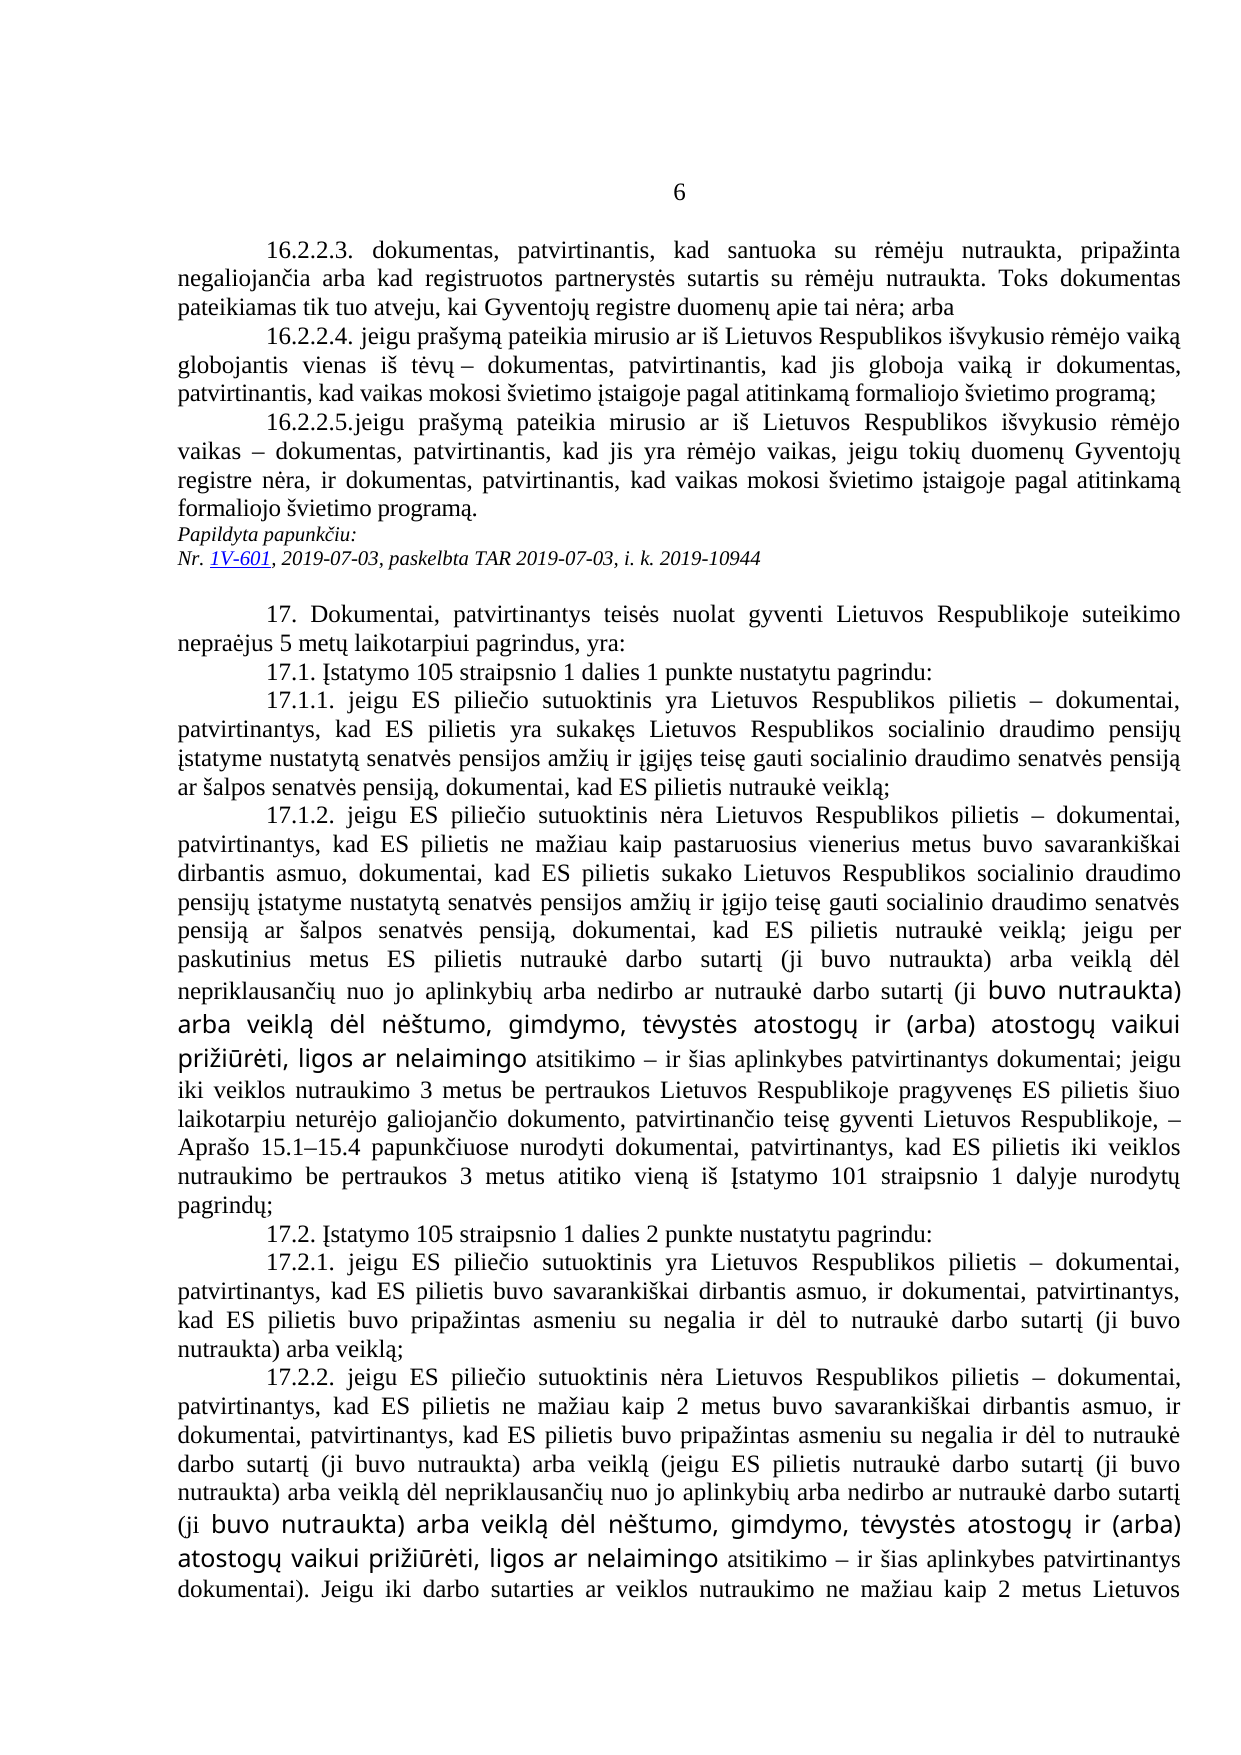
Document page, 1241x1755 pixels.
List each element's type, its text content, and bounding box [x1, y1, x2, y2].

text 17. Dokumentai, patvirtinantys teisės nuolat gyventi Lietuvos Respublikoje suteikimo nepraėjus 5 metų laikotarpiui pagrindus, yra: [177, 599, 1181, 657]
text Nr. 1V-601, 2019-07-03, paskelbta TAR 2019-07-03, i. k. 2019-10944 [177, 546, 1181, 570]
text 16.2.2.3. dokumentas, patvirtinantis, kad santuoka su rėmėju nutraukta, pripažinta negaliojančia arba kad registruotos partnerystės sutartis su rėmėju nutraukta. Toks dokumentas pateikiamas tik tuo atveju, kai Gyventojų registre duomenų apie tai nėra; arba [177, 235, 1181, 321]
text 17.2.1. jeigu ES piliečio sutuoktinis yra Lietuvos Respublikos pilietis – dokumentai, patvirtinantys, kad ES pilietis buvo savarankiškai dirbantis asmuo, ir dokumentai, patvirtinantys, kad ES pilietis buvo pripažintas asmeniu su negalia ir dėl to nutraukė darbo sutartį (ji buvo nutraukta) arba veiklą; [177, 1247, 1181, 1362]
text 16.2.2.5. jeigu prašymą pateikia mirusio ar iš Lietuvos Respublikos išvykusio rėmėjo vaikas – dokumentas, patvirtinantis, kad jis yra rėmėjo vaikas, jeigu tokių duomenų Gyventojų registre nėra, ir dokumentas, patvirtinantis, kad vaikas mokosi švietimo įstaigoje pagal atitinkamą formaliojo švietimo programą. [177, 407, 1181, 522]
text 17.1.1. jeigu ES piliečio sutuoktinis yra Lietuvos Respublikos pilietis – dokumentai, patvirtinantys, kad ES pilietis yra sukakęs Lietuvos Respublikos socialinio draudimo pensijų įstatyme nustatytą senatvės pensijos amžių ir įgijęs teisę gauti socialinio draudimo senatvės pensiją ar šalpos senatvės pensiją, dokumentai, kad ES pilietis nutraukė veiklą; [177, 685, 1181, 800]
text 16.2.2.4. jeigu prašymą pateikia mirusio ar iš Lietuvos Respublikos išvykusio rėmėjo vaiką globojantis vienas iš tėvų – dokumentas, patvirtinantis, kad jis globoja vaiką ir dokumentas, patvirtinantis, kad vaikas mokosi švietimo įstaigoje pagal atitinkamą formaliojo švietimo programą; [177, 321, 1181, 407]
text 17.2. Įstatymo 105 straipsnio 1 dalies 2 punkte nustatytu pagrindu: [177, 1219, 1181, 1247]
text 17.1. Įstatymo 105 straipsnio 1 dalies 1 punkte nustatytu pagrindu: [177, 657, 1181, 685]
text Papildyta papunkčiu: [177, 522, 1181, 546]
text 17.2.2. jeigu ES piliečio sutuoktinis nėra Lietuvos Respublikos pilietis – dokumentai, patvirtinantys, kad ES pilietis ne mažiau kaip 2 metus buvo savarankiškai dirbantis asmuo, ir dokumentai, patvirtinantys, kad ES pilietis buvo pripažintas asmeniu su negalia ir dėl to nutraukė darbo sutartį (ji buvo nutraukta) arba veiklą (jeigu ES pilietis nutraukė darbo sutartį (ji buvo nutraukta) arba veiklą dėl nepriklausančių nuo jo aplinkybių arba nedirbo ar nutraukė darbo sutartį (ji buvo nutraukta) arba veiklą dėl nėštumo, gimdymo, tėvystės atostogų ir (arba) atostogų vaikui prižiūrėti, ligos ar nelaimingo atsitikimo – ir šias aplinkybes patvirtinantys dokumentai). Jeigu iki darbo sutarties ar veiklos nutraukimo ne mažiau kaip 2 metus Lietuvos [177, 1362, 1181, 1603]
text 17.1.2. jeigu ES piliečio sutuoktinis nėra Lietuvos Respublikos pilietis – dokumentai, patvirtinantys, kad ES pilietis ne mažiau kaip pastaruosius vienerius metus buvo savarankiškai dirbantis asmuo, dokumentai, kad ES pilietis sukako Lietuvos Respublikos socialinio draudimo pensijų įstatyme nustatytą senatvės pensijos amžių ir įgijo teisę gauti socialinio draudimo senatvės pensiją ar šalpos senatvės pensiją, dokumentai, kad ES pilietis nutraukė veiklą; jeigu per paskutinius metus ES pilietis nutraukė darbo sutartį (ji buvo nutraukta) arba veiklą dėl nepriklausančių nuo jo aplinkybių arba nedirbo ar nutraukė darbo sutartį (ji buvo nutraukta) arba veiklą dėl nėštumo, gimdymo, tėvystės atostogų ir (arba) atostogų vaikui prižiūrėti, ligos ar nelaimingo atsitikimo – ir šias aplinkybes patvirtinantys dokumentai; jeigu iki veiklos nutraukimo 3 metus be pertraukos Lietuvos Respublikoje pragyvenęs ES pilietis šiuo laikotarpiu neturėjo galiojančio dokumento, patvirtinančio teisę gyventi Lietuvos Respublikoje, – Aprašo 15.1–15.4 papunkčiuose nurodyti dokumentai, patvirtinantys, kad ES pilietis iki veiklos nutraukimo be pertraukos 3 metus atitiko vieną iš Įstatymo 101 straipsnio 1 dalyje nurodytų pagrindų; [177, 800, 1181, 1219]
